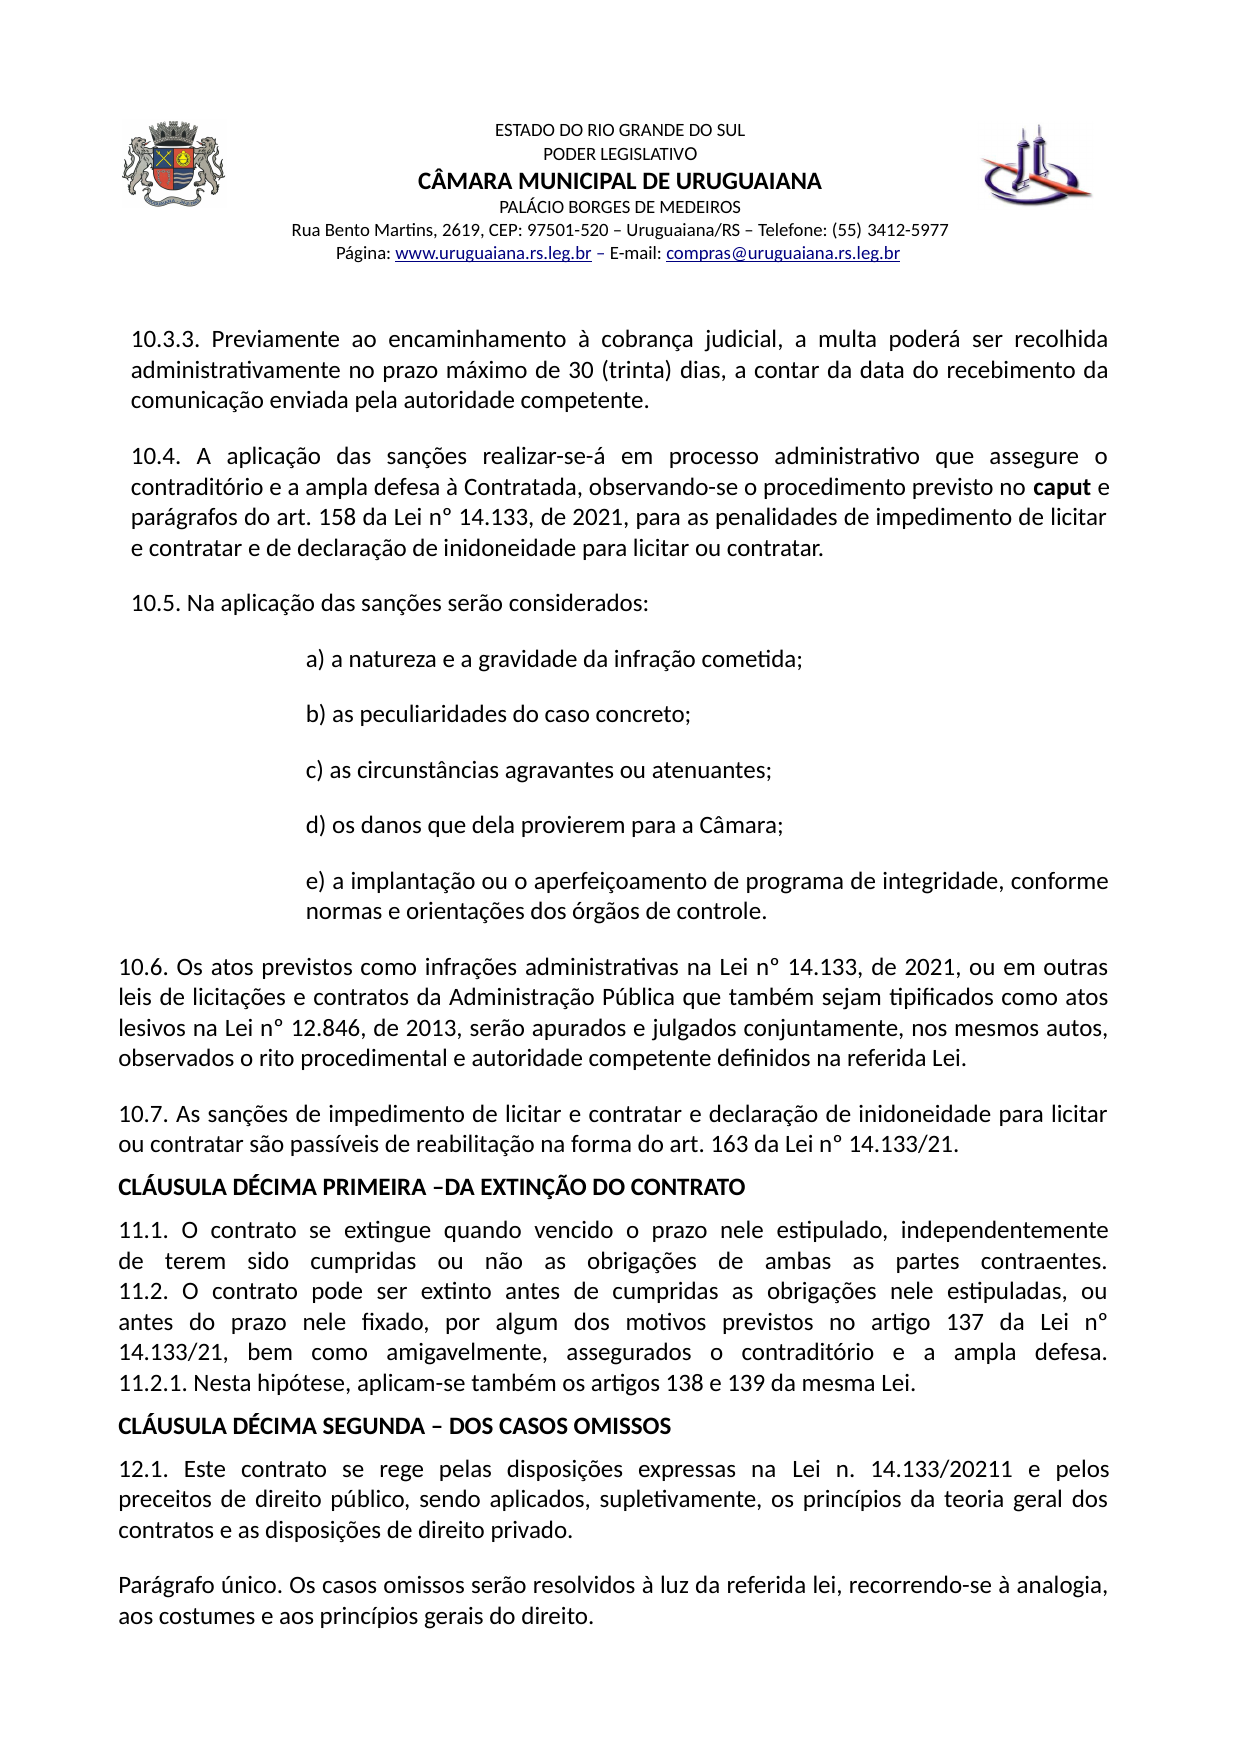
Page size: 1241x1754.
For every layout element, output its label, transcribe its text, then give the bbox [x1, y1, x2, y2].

picture [977, 121, 1094, 210]
text 11.1. O contrato se extingue quando vencido o prazo nele estipulado, independentemente de terem sido cumpridas ou não as obrigações de ambas as partes contraentes. 11.2. O contrato pode ser extinto antes de cumpridas as obrigações nele estipuladas, ou antes do prazo nele fixado, por algum dos motivos previstos no artigo 137 da Lei nº 14.133/21, bem como amigavelmente, assegurados o contraditório e a ampla defesa. 11.2.1. Nesta hipótese, aplicam-se também os artigos 138 e 139 da mesma Lei. [118, 1214, 1109, 1398]
text 10.3.3. Previamente ao encaminhamento à cobrança judicial, a multa poderá ser recolhida administrativamente no prazo máximo de 30 (trinta) dias, a contar da data do recebimento da comunicação enviada pela autoridade competente. [131, 323, 1109, 415]
text Parágrafo único. Os casos omissos serão resolvidos à luz da referida lei, recorrendo-se à analogia, aos costumes e aos princípios gerais do direito. [118, 1570, 1109, 1631]
text 10.4. A aplicação das sanções realizar-se-á em processo administrativo que assegure o contraditório e a ampla defesa à Contratada, observando-se o procedimento previsto no caput e parágrafos do art. 158 da Lei nº 14.133, de 2021, para as penalidades de impedimento de licitar e contratar e de declaração de inidoneidade para licitar ou contratar. [131, 440, 1109, 562]
text 12.1. Este contrato se rege pelas disposições expressas na Lei n. 14.133/20211 e pelos preceitos de direito público, sendo aplicados, supletivamente, os princípios da teoria geral dos contratos e as disposições de direito privado. [118, 1453, 1109, 1545]
text c) as circunstâncias agravantes ou atenuantes; [306, 754, 1109, 784]
text e) a implantação ou o aperfeiçoamento de programa de integridade, conforme normas e orientações dos órgãos de controle. [306, 865, 1109, 926]
picture [121, 119, 227, 208]
text b) as peculiaridades do caso concreto; [306, 698, 1109, 729]
text CLÁUSULA DÉCIMA SEGUNDA – DOS CASOS OMISSOS [118, 1410, 1122, 1441]
text CLÁUSULA DÉCIMA PRIMEIRA –DA EXTINÇÃO DO CONTRATO [118, 1171, 1122, 1202]
text d) os danos que dela provierem para a Câmara; [306, 809, 1109, 840]
text 10.5. Na aplicação das sanções serão considerados: [131, 587, 1109, 618]
text 10.7. As sanções de impedimento de licitar e contratar e declaração de inidoneidade para licitar ou contratar são passíveis de reabilitação na forma do art. 163 da Lei nº 14.133/21. [118, 1098, 1109, 1159]
text 10.6. Os atos previstos como infrações administrativas na Lei nº 14.133, de 2021, ou em outras leis de licitações e contratos da Administração Pública que também sejam tipificados como atos lesivos na Lei nº 12.846, de 2013, serão apurados e julgados conjuntamente, nos mesmos autos, observados o rito procedimental e autoridade competente definidos na referida Lei. [118, 951, 1109, 1073]
text a) a natureza e a gravidade da infração cometida; [306, 643, 1109, 673]
